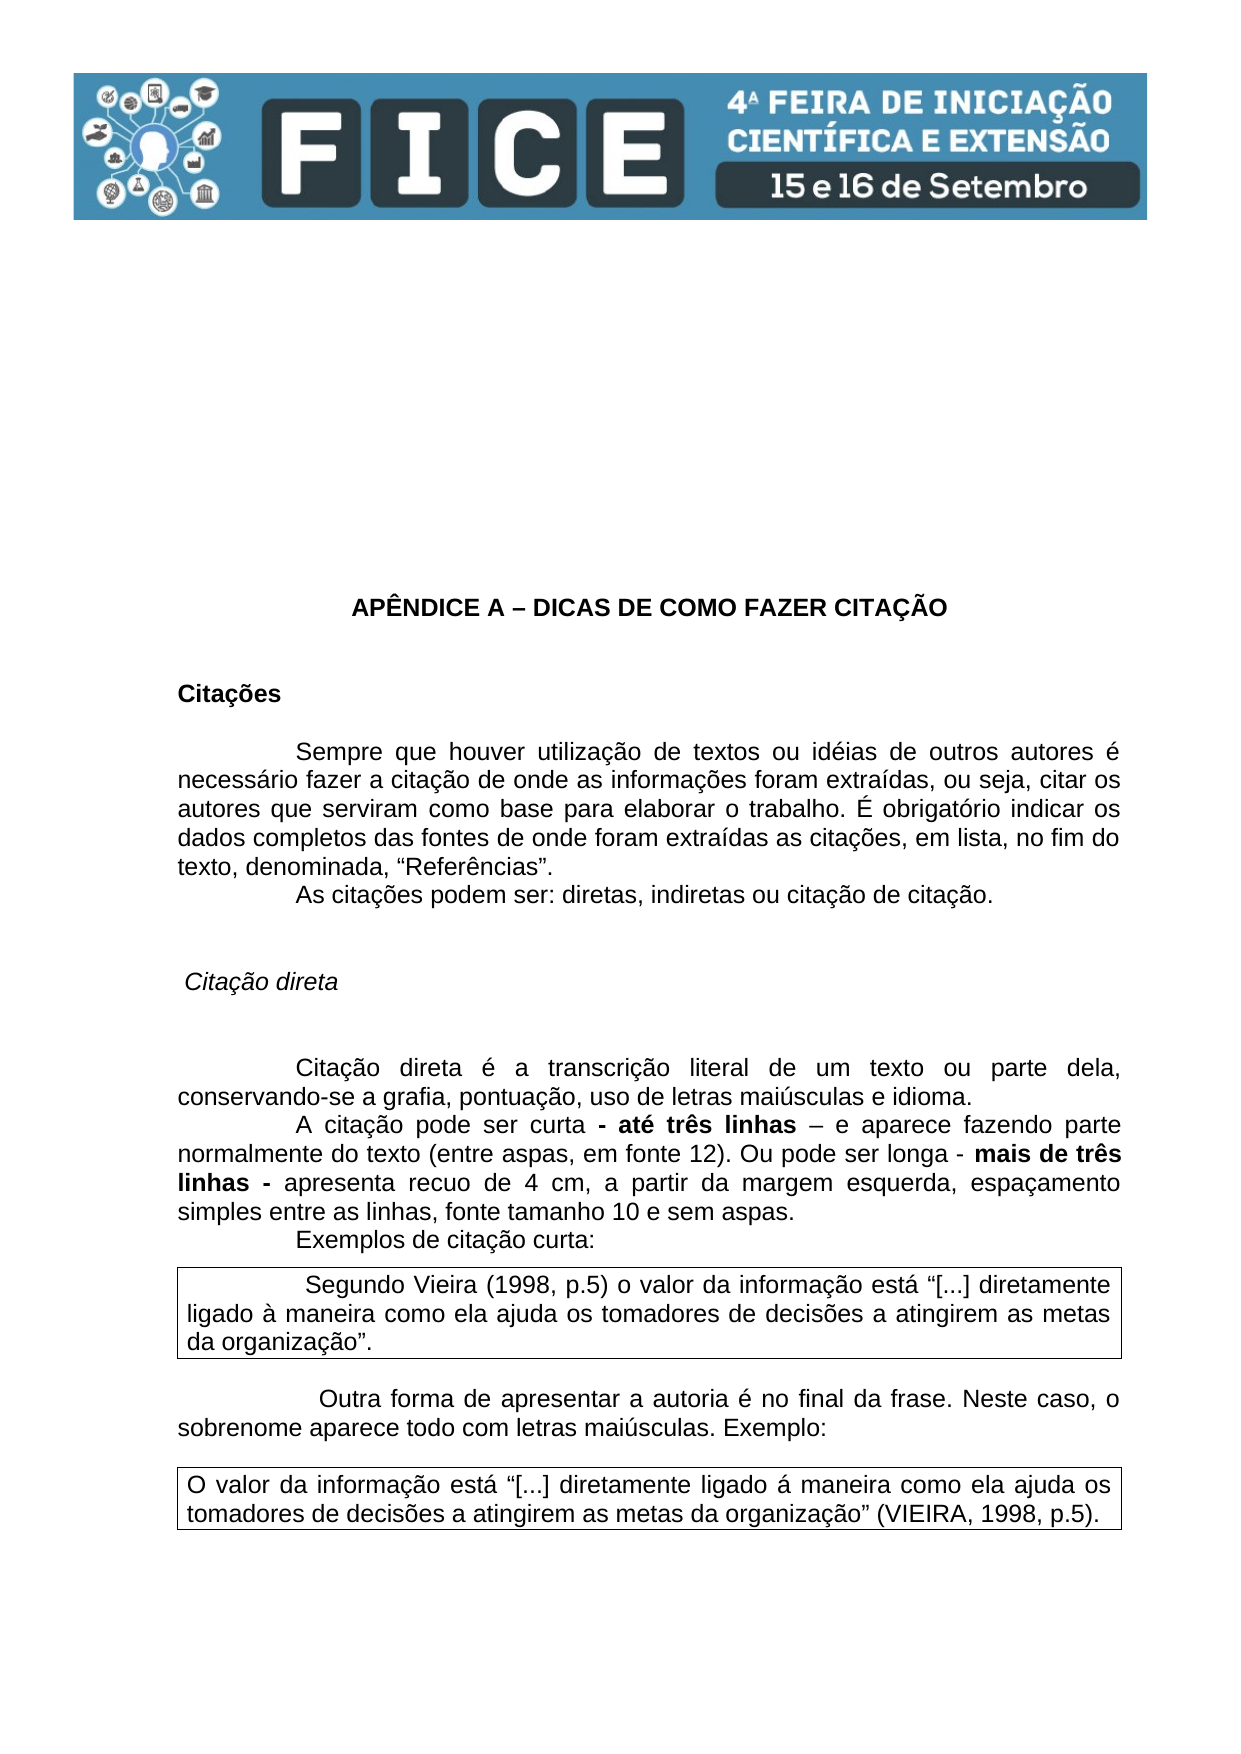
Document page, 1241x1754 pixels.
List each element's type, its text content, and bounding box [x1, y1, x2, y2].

text Citação direta [177, 967, 1122, 995]
text APÊNDICE A – DICAS DE COMO FAZER CITAÇÃO [177, 593, 1122, 622]
text Outra forma de apresentar a autoria é no final da frase. Neste caso, o sobrenome aparece todo com letras maiúsculas. Exemplo: [177, 1384, 1122, 1442]
text As citações podem ser: diretas, indiretas ou citação de citação. [177, 880, 1122, 909]
text Citações [177, 679, 1122, 708]
text Citação direta é a transcrição literal de um texto ou parte dela, conservando-se a grafia, pontuação, uso de letras maiúsculas e idioma. [177, 1053, 1122, 1110]
text A citação pode ser curta - até três linhas – e aparece fazendo parte normalmente do texto (entre aspas, em fonte 12). Ou pode ser longa - mais de três linhas - apresenta recuo de 4 cm, a partir da margem esquerda, espaçamento simples entre as linhas, fonte tamanho 10 e sem aspas. [177, 1110, 1122, 1225]
text Sempre que houver utilização de textos ou idéias de outros autores é necessário fazer a citação de onde as informações foram extraídas, ou seja, citar os autores que serviram como base para elaborar o trabalho. É obrigatório indicar os dados completos das fontes de onde foram extraídas as citações, em lista, no fim do texto, denominada, “Referências”. [177, 737, 1122, 880]
text O valor da informação está “[...] diretamente ligado á maneira como ela ajuda os tomadores de decisões a atingirem as metas da organização” (VIEIRA, 1998, p.5). [178, 1468, 1121, 1529]
text Segundo Vieira (1998, p.5) o valor da informação está “[...] diretamente ligado à maneira como ela ajuda os tomadores de decisões a atingirem as metas da organização”. [178, 1268, 1121, 1358]
text Exemplos de citação curta: [177, 1225, 1122, 1254]
